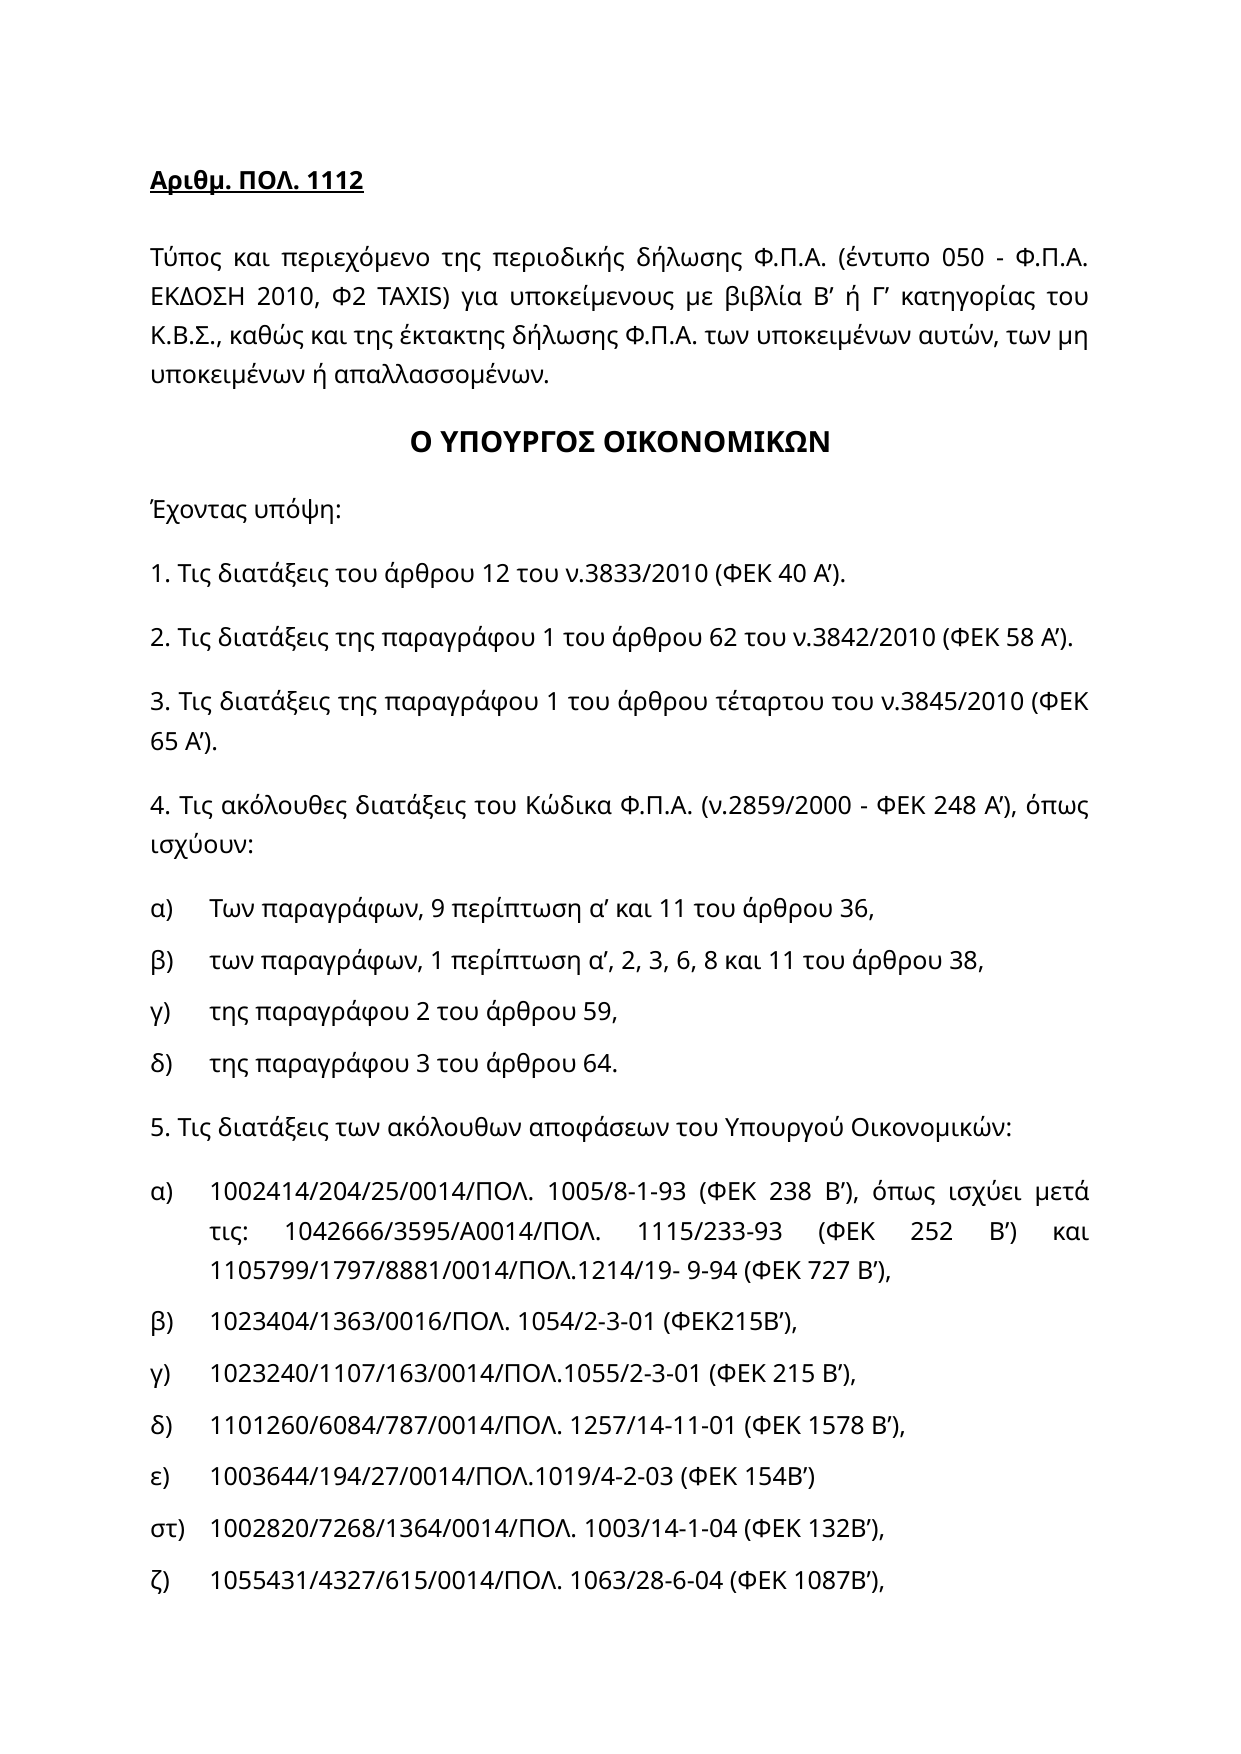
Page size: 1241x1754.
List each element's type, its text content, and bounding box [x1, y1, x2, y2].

list δ) της παραγράφου 3 του άρθρου 64. [150, 1046, 1090, 1080]
title Αριθμ. ΠΟΛ. 1112 [150, 162, 1090, 197]
text 3. Τις διατάξεις της παραγράφου 1 του άρθρου τέταρτου του ν.3845/2010 (ΦΕΚ 65 Α’). [150, 684, 1090, 757]
list α) 1002414/204/25/0014/ΠΟΛ. 1005/8-1-93 (ΦΕΚ 238 Β’), όπως ισχύει μετά τις: 1042666/3595/Α0014/ΠΟΛ. 1115/233-93 (ΦΕΚ 252 Β’) και 1105799/1797/8881/0014/ΠΟΛ.1214/19- 9-94 (ΦΕΚ 727 Β’), [150, 1174, 1090, 1286]
list ζ) 1055431/4327/615/0014/ΠΟΛ. 1063/28-6-04 (ΦΕΚ 1087Β’), [150, 1562, 1090, 1596]
list δ) 1101260/6084/787/0014/ΠΟΛ. 1257/14-11-01 (ΦΕΚ 1578 Β’), [150, 1407, 1090, 1441]
text 4. Τις ακόλουθες διατάξεις του Κώδικα Φ.Π.Α. (ν.2859/2000 - ΦΕΚ 248 Α’), όπως ισχύουν: [150, 787, 1090, 861]
text Ο ΥΠΟΥΡΓΟΣ ΟΙΚΟΝΟΜΙΚΩΝ [150, 421, 1090, 461]
list γ) της παραγράφου 2 του άρθρου 59, [150, 994, 1090, 1028]
list α) Των παραγράφων, 9 περίπτωση α’ και 11 του άρθρου 36, [150, 891, 1090, 925]
text 5. Τις διατάξεις των ακόλουθων αποφάσεων του Υπουργού Οικονομικών: [150, 1110, 1090, 1144]
text Τύπος και περιεχόμενο της περιοδικής δήλωσης Φ.Π.Α. (έντυπο 050 - Φ.Π.Α. ΕΚΔΟΣΗ 2010, Φ2 TAXIS) για υποκείμενους με βιβλία Β’ ή Γ’ κατηγορίας του Κ.Β.Σ., καθώς και της έκτακτης δήλωσης Φ.Π.Α. των υποκειμένων αυτών, των μη υποκειμένων ή απαλλασσομένων. [150, 239, 1090, 391]
list β) των παραγράφων, 1 περίπτωση α’, 2, 3, 6, 8 και 11 του άρθρου 38, [150, 942, 1090, 976]
text 1. Τις διατάξεις του άρθρου 12 του ν.3833/2010 (ΦΕΚ 40 Α’). [150, 556, 1090, 590]
text 2. Τις διατάξεις της παραγράφου 1 του άρθρου 62 του ν.3842/2010 (ΦΕΚ 58 Α’). [150, 620, 1090, 654]
list ε) 1003644/194/27/0014/ΠΟΛ.1019/4-2-03 (ΦΕΚ 154Β’) [150, 1459, 1090, 1493]
list στ) 1002820/7268/1364/0014/ΠΟΛ. 1003/14-1-04 (ΦΕΚ 132Β’), [150, 1511, 1090, 1545]
list γ) 1023240/1107/163/0014/ΠΟΛ.1055/2-3-01 (ΦΕΚ 215 Β’), [150, 1356, 1090, 1390]
list β) 1023404/1363/0016/ΠΟΛ. 1054/2-3-01 (ΦΕΚ215Β’), [150, 1304, 1090, 1338]
text Έχοντας υπόψη: [150, 491, 1090, 526]
